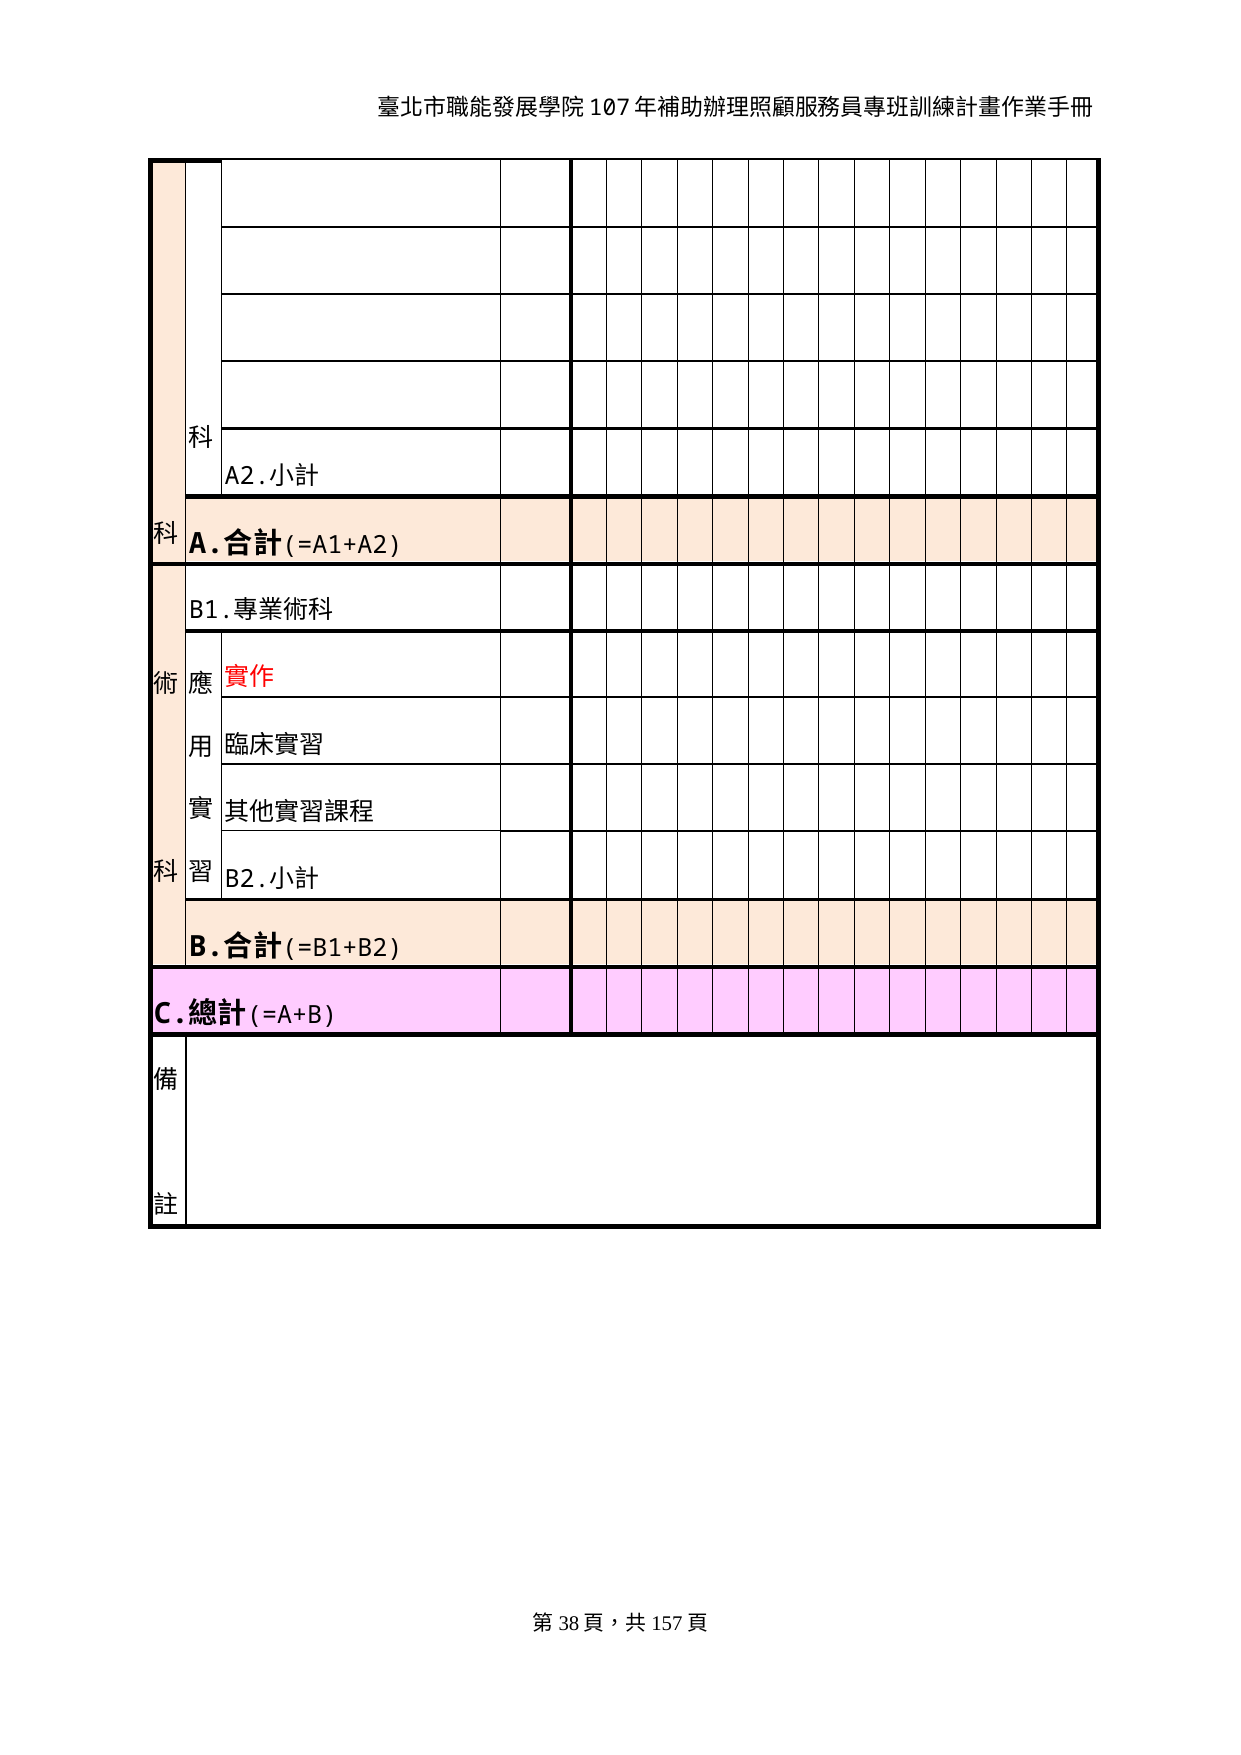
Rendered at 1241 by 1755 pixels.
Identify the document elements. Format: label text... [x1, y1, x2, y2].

table_cell 其他實習課程 [222, 765, 500, 830]
table_cell [961, 969, 996, 1032]
table_cell [1067, 832, 1096, 897]
table_cell [961, 832, 996, 897]
table_cell [997, 566, 1031, 629]
table_cell [749, 566, 783, 629]
table_cell [642, 765, 677, 830]
table_cell [1032, 566, 1066, 629]
table_cell [749, 765, 783, 830]
table_cell [961, 160, 996, 226]
table_cell [784, 295, 818, 360]
table_cell [926, 295, 960, 360]
table_cell [749, 430, 783, 494]
table_cell [819, 430, 854, 494]
table_cell [713, 499, 748, 561]
table_cell [749, 499, 783, 561]
table_cell [784, 698, 818, 763]
table_cell 實作 [222, 633, 500, 696]
table_cell [642, 499, 677, 561]
table_cell [501, 633, 569, 696]
table_cell [855, 499, 889, 561]
table_cell [749, 969, 783, 1032]
table_cell [573, 295, 606, 360]
table_cell [713, 765, 748, 830]
table_cell [678, 430, 712, 494]
table_cell [642, 901, 677, 964]
table_cell [607, 633, 641, 696]
table_cell [678, 765, 712, 830]
table_cell [573, 362, 606, 427]
table_cell [961, 566, 996, 629]
table_cell [607, 430, 641, 494]
table_cell [713, 969, 748, 1032]
table_cell [997, 832, 1031, 897]
table_cell [607, 160, 641, 226]
table_cell [890, 160, 925, 226]
table_cell [784, 633, 818, 696]
table_cell [961, 362, 996, 427]
table_cell [1032, 228, 1066, 293]
table_cell [926, 901, 960, 964]
table_cell [713, 362, 748, 427]
table_cell B1.專業術科 [186, 566, 500, 629]
table_cell [713, 430, 748, 494]
table_cell [749, 832, 783, 897]
table_cell [784, 901, 818, 964]
table_cell [607, 765, 641, 830]
table_cell [890, 362, 925, 427]
table_cell [961, 499, 996, 561]
table_cell [1032, 430, 1066, 494]
table_cell [819, 765, 854, 830]
table_cell [855, 228, 889, 293]
table_cell [678, 160, 712, 226]
table_cell [926, 633, 960, 696]
table_cell [573, 430, 606, 494]
table_cell [573, 969, 606, 1032]
table_cell [607, 901, 641, 964]
table_cell 臨床實習 [222, 698, 500, 763]
table_cell [749, 362, 783, 427]
table_cell [926, 430, 960, 494]
table_cell [1067, 633, 1096, 696]
table_cell [222, 160, 500, 226]
table_cell [607, 228, 641, 293]
table_cell [749, 295, 783, 360]
table_cell [573, 566, 606, 629]
table_cell [855, 295, 889, 360]
table_cell [573, 698, 606, 763]
table_cell [819, 633, 854, 696]
table_cell [678, 499, 712, 561]
table_cell [855, 160, 889, 226]
table_cell [678, 295, 712, 360]
table_cell [607, 566, 641, 629]
table_cell [997, 969, 1031, 1032]
table_cell [501, 901, 569, 964]
table_cell 應用實習 [186, 633, 221, 897]
table_cell 科 [153, 163, 185, 561]
table_cell [713, 295, 748, 360]
table_cell [1067, 228, 1096, 293]
table_cell [819, 901, 854, 964]
table_cell [607, 295, 641, 360]
table_cell [890, 698, 925, 763]
table_cell [501, 228, 569, 293]
table_cell [573, 160, 606, 226]
table_cell [749, 698, 783, 763]
table_cell [997, 295, 1031, 360]
table_cell [1032, 765, 1066, 830]
table_cell [784, 969, 818, 1032]
table_cell [997, 499, 1031, 561]
table_cell [961, 295, 996, 360]
table_cell [678, 832, 712, 897]
table_cell [573, 901, 606, 964]
table_cell [819, 969, 854, 1032]
table_cell [1032, 633, 1066, 696]
table_cell [997, 362, 1031, 427]
table_cell [501, 499, 569, 561]
table_cell [890, 633, 925, 696]
table_cell [501, 160, 569, 226]
table_cell [784, 430, 818, 494]
table_cell [1067, 969, 1096, 1032]
table_cell [1032, 832, 1066, 897]
table_cell [573, 832, 606, 897]
table_cell [1067, 901, 1096, 964]
table_cell [997, 901, 1031, 964]
table_cell [1032, 362, 1066, 427]
table_cell [749, 901, 783, 964]
table_cell [997, 228, 1031, 293]
table_cell [187, 1037, 1096, 1224]
table_cell [890, 430, 925, 494]
table_cell [961, 765, 996, 830]
table_cell [1067, 295, 1096, 360]
table_cell [855, 832, 889, 897]
table_cell [573, 633, 606, 696]
table_cell [819, 832, 854, 897]
table_cell [642, 430, 677, 494]
table_cell 科 [186, 163, 221, 494]
table_cell A.合計(=A1+A2) [186, 499, 500, 561]
table_cell [926, 362, 960, 427]
table_cell [819, 160, 854, 226]
table_cell [890, 228, 925, 293]
table_cell [855, 901, 889, 964]
table_cell [819, 566, 854, 629]
table_cell [890, 499, 925, 561]
table_cell [784, 362, 818, 427]
table_cell [642, 295, 677, 360]
table_cell [642, 698, 677, 763]
table_cell [1067, 160, 1096, 226]
table_cell [642, 566, 677, 629]
table_cell [501, 765, 569, 830]
table_cell [713, 228, 748, 293]
table_cell [819, 499, 854, 561]
table_cell [222, 295, 500, 360]
table_cell [678, 969, 712, 1032]
table_cell [501, 430, 569, 494]
table_cell [1032, 901, 1066, 964]
table_cell [784, 499, 818, 561]
table_cell [926, 566, 960, 629]
table_cell [890, 295, 925, 360]
table_cell [713, 566, 748, 629]
table_cell [784, 566, 818, 629]
table_cell [890, 901, 925, 964]
table_cell [926, 499, 960, 561]
table_cell [607, 362, 641, 427]
table_cell [501, 362, 569, 427]
table_cell [607, 832, 641, 897]
table_cell [678, 698, 712, 763]
table_cell [1067, 430, 1096, 494]
table_cell [855, 969, 889, 1032]
table_cell [678, 362, 712, 427]
table_cell [961, 430, 996, 494]
table_cell [607, 698, 641, 763]
table_cell [1067, 566, 1096, 629]
table_cell [855, 430, 889, 494]
table_cell [749, 228, 783, 293]
table_cell [713, 832, 748, 897]
table_cell [642, 633, 677, 696]
table_cell [890, 566, 925, 629]
table_cell [678, 228, 712, 293]
table_cell [1067, 362, 1096, 427]
table_cell [678, 901, 712, 964]
table_cell [855, 765, 889, 830]
table_cell [997, 430, 1031, 494]
table_cell C.總計(=A+B) [153, 969, 500, 1032]
table_cell [501, 969, 569, 1032]
table_cell [926, 160, 960, 226]
table_cell [926, 832, 960, 897]
table_cell [1032, 160, 1066, 226]
table_cell [961, 633, 996, 696]
table_cell [501, 566, 569, 629]
table_cell [819, 362, 854, 427]
table_cell [926, 765, 960, 830]
table_cell [926, 698, 960, 763]
table_cell [713, 698, 748, 763]
table_cell [678, 633, 712, 696]
table_cell [855, 362, 889, 427]
table_cell [1032, 499, 1066, 561]
table_cell [642, 969, 677, 1032]
table_cell [997, 160, 1031, 226]
table_cell [642, 160, 677, 226]
table_cell [997, 633, 1031, 696]
table_cell [1032, 295, 1066, 360]
table_cell [713, 160, 748, 226]
table_cell [997, 698, 1031, 763]
table_cell [642, 832, 677, 897]
table_cell [749, 160, 783, 226]
table_cell [784, 160, 818, 226]
table_cell [819, 295, 854, 360]
table_cell [1067, 698, 1096, 763]
table_cell [678, 566, 712, 629]
table_cell [573, 228, 606, 293]
table_cell [642, 228, 677, 293]
table_cell [713, 901, 748, 964]
table_cell [855, 566, 889, 629]
table_cell [855, 633, 889, 696]
table_cell [222, 362, 500, 427]
table_cell B2.小計 [222, 831, 500, 897]
table_cell [997, 765, 1031, 830]
table_cell [573, 765, 606, 830]
table_cell [607, 969, 641, 1032]
table_cell [961, 228, 996, 293]
table_cell [501, 832, 569, 897]
table_cell [855, 698, 889, 763]
table_cell [642, 362, 677, 427]
table_cell [926, 969, 960, 1032]
table_cell [713, 633, 748, 696]
table_cell [501, 698, 569, 763]
table_cell [1067, 499, 1096, 561]
table_cell [573, 499, 606, 561]
table_cell 備 註 [153, 1037, 185, 1224]
table_cell [1067, 765, 1096, 830]
table_cell [749, 633, 783, 696]
table_cell [890, 832, 925, 897]
table_cell 術 科 [153, 566, 185, 964]
table_cell [961, 901, 996, 964]
table_cell [1032, 969, 1066, 1032]
table_cell [961, 698, 996, 763]
table_cell [222, 228, 500, 293]
table_cell [890, 765, 925, 830]
table_cell [784, 765, 818, 830]
table_cell A2.小計 [222, 430, 500, 494]
table_cell [1032, 698, 1066, 763]
table_cell [607, 499, 641, 561]
table_cell [784, 832, 818, 897]
table_cell [819, 698, 854, 763]
table_cell [784, 228, 818, 293]
table_cell [890, 969, 925, 1032]
table_cell [501, 295, 569, 360]
table_cell B.合計(=B1+B2) [186, 901, 500, 964]
table_cell [819, 228, 854, 293]
table_cell [926, 228, 960, 293]
